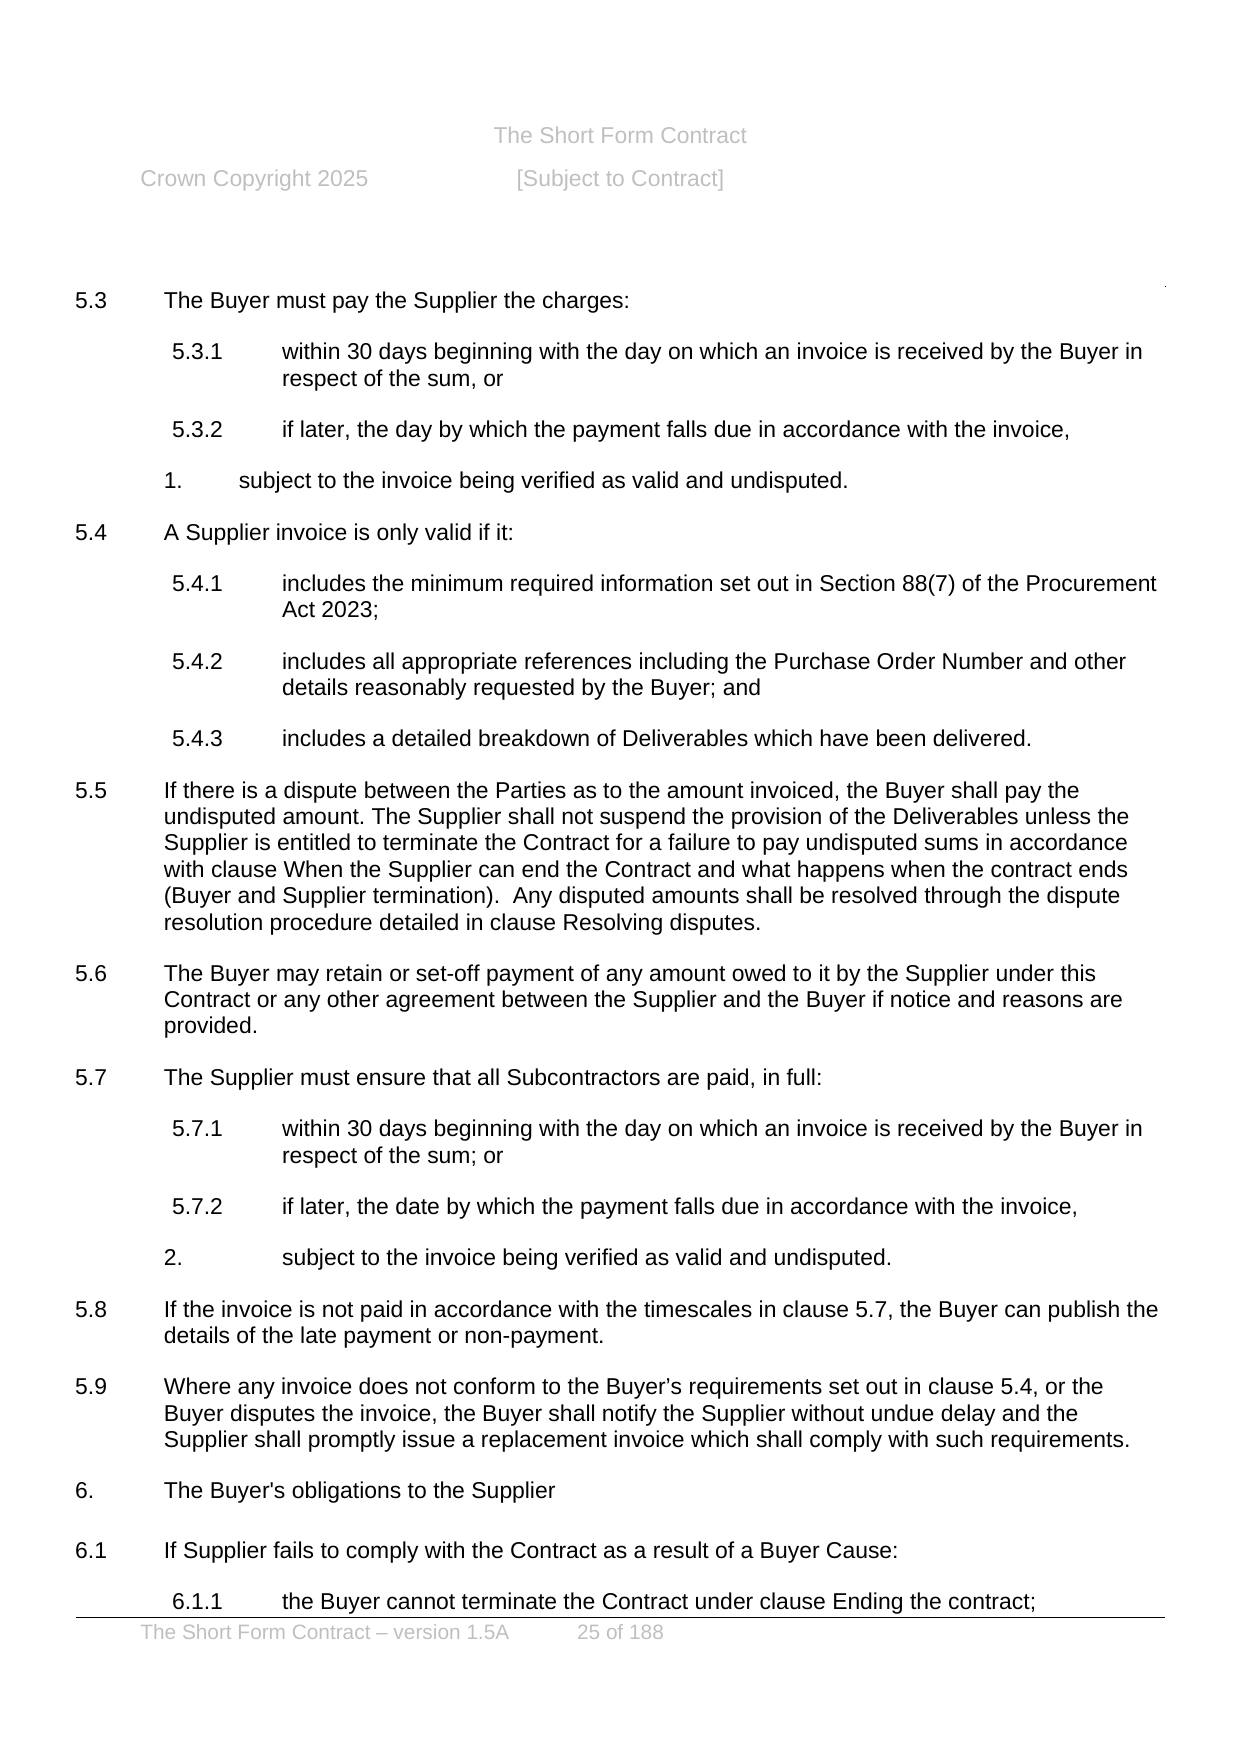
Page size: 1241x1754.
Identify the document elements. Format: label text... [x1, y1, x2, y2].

list includes all appropriate references including the Purchase Order Number and other details reasonably requested by the Buyer; and [223, 648, 1166, 700]
list If there is a dispute between the Parties as to the amount invoiced, the Buyer shall pay the undisputed amount. The Supplier shall not suspend the provision of the Deliverables unless the Supplier is entitled to terminate the Contract for a failure to pay undisputed sums in accordance with clause 11.6. Any disputed amounts shall be resolved through the dispute resolution procedure detailed in clause 35. [75, 777, 1166, 935]
subtitle subject to the invoice being verified as valid and undisputed. [88, 467, 1166, 493]
list Where any invoice does not conform to the Buyer’s requirements set out in clause 5.4, or the Buyer disputes the invoice, the Buyer shall notify the Supplier without undue delay and the Supplier shall promptly issue a replacement invoice which shall comply with such requirements. [75, 1373, 1166, 1452]
list The Supplier must ensure that all Subcontractors are paid, in full: [75, 1064, 1166, 1090]
subtitle subject to the invoice being verified as valid and undisputed. [164, 1244, 1166, 1271]
list The Buyer may retain or set-off payment of any amount owed to it by the Supplier under this Contract or any other agreement between the Supplier and the Buyer if notice and reasons are provided. [75, 960, 1166, 1039]
list The Buyer's obligations to the Supplier [75, 1477, 1166, 1504]
list the Buyer cannot terminate the Contract under clause 11; [223, 1588, 1166, 1614]
list includes the minimum required information set out in Section 88(7) of the Procurement Act 2023; [223, 570, 1166, 623]
list The Buyer must pay the Supplier the charges: [75, 287, 1166, 313]
list if later, the day by which the payment falls due in accordance with the invoice, [223, 416, 1166, 442]
list If Supplier fails to comply with the Contract as a result of a Buyer Cause: [75, 1537, 1166, 1563]
list within 30 days beginning with the day on which an invoice is received by the Buyer in respect of the sum, or [223, 338, 1166, 391]
list if later, the date by which the payment falls due in accordance with the invoice, [223, 1193, 1166, 1219]
list If the invoice is not paid in accordance with the timescales in clause 5.7, the Buyer can publish the details of the late payment or non-payment. [75, 1296, 1166, 1348]
list within 30 days beginning with the day on which an invoice is received by the Buyer in respect of the sum; or [223, 1115, 1166, 1168]
list includes a detailed breakdown of Deliverables which have been delivered. [223, 725, 1166, 752]
list A Supplier invoice is only valid if it: [75, 518, 1166, 545]
